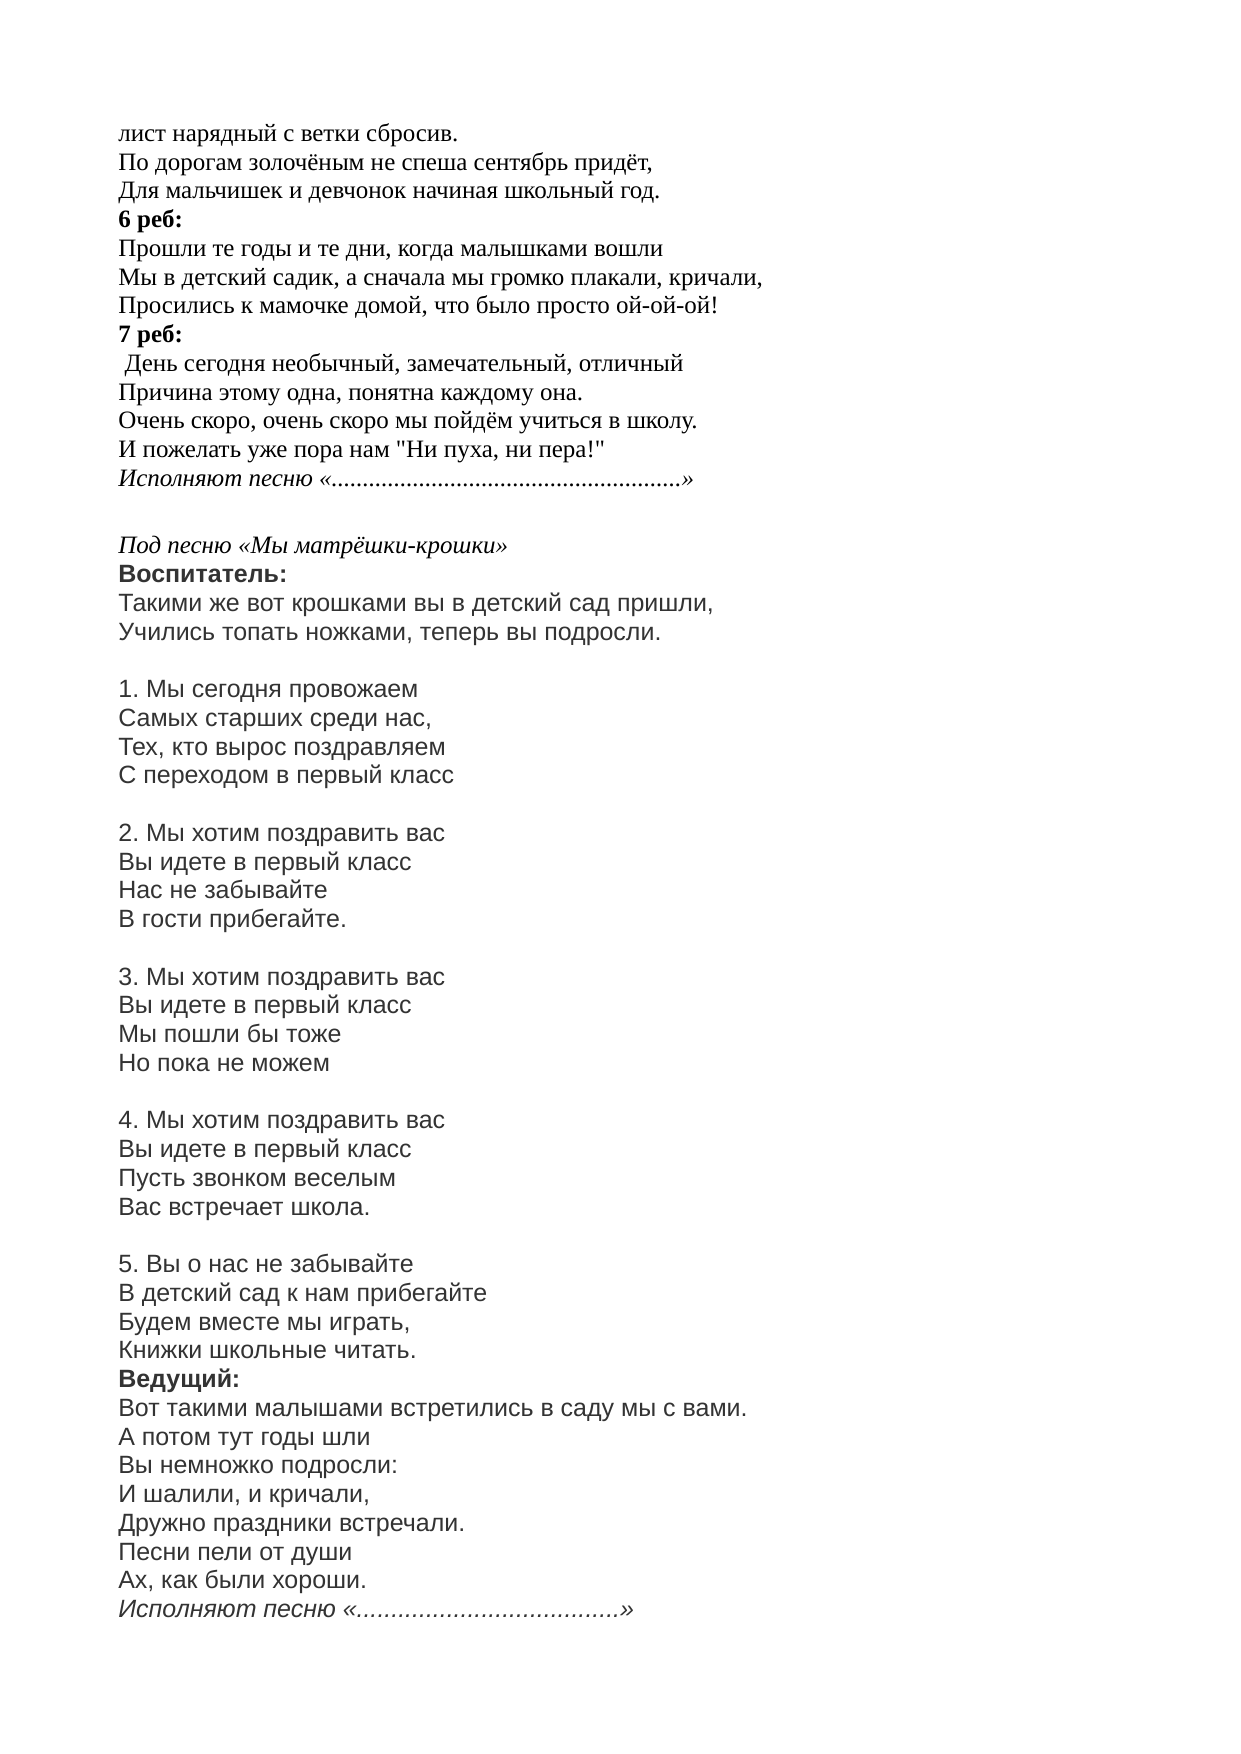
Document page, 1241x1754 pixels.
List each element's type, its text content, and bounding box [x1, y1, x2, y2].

text Вы немножко подросли: [118, 1450, 1122, 1479]
text Ах, как были хороши. [118, 1565, 1122, 1594]
text Самых старших среди нас, [118, 703, 1122, 731]
text Учились топать ножками, теперь вы подросли. [118, 616, 1122, 645]
text И шалили, и кричали, [118, 1479, 1122, 1508]
text А потом тут годы шли [118, 1421, 1122, 1450]
text Тех, кто вырос поздравляем [118, 731, 1122, 760]
text 6 реб: [118, 204, 1122, 233]
text Очень скоро, очень скоро мы пойдём учиться в школу. [118, 406, 1122, 434]
text В гости прибегайте. [118, 904, 1122, 933]
text Пусть звонком веселым [118, 1163, 1122, 1191]
text Прошли те годы и те дни, когда малышками вошли [118, 233, 1122, 262]
text Вы идете в первый класс [118, 990, 1122, 1019]
text Исполняют песню «........................................................» [118, 463, 1122, 492]
text С переходом в первый класс [118, 760, 1122, 789]
text Но пока не можем [118, 1048, 1122, 1076]
text лист нарядный с ветки сбросив. [118, 118, 1122, 147]
text Воспитатель: [118, 559, 1122, 588]
text Исполняют песню «......................................» [118, 1594, 1122, 1623]
text 1. Мы сегодня провожаем [118, 674, 1122, 703]
text Такими же вот крошками вы в детский сад пришли, [118, 588, 1122, 616]
text И пожелать уже пора нам "Ни пуха, ни пера!" [118, 434, 1122, 463]
text Будем вместе мы играть, [118, 1306, 1122, 1335]
text Книжки школьные читать. [118, 1335, 1122, 1364]
text Вас встречает школа. [118, 1191, 1122, 1220]
text Вы идете в первый класс [118, 1134, 1122, 1163]
text Под песню «Мы матрёшки-крошки» [118, 530, 1122, 559]
text По дорогам золочёным не спеша сентябрь придёт, [118, 147, 1122, 176]
text Вы идете в первый класс [118, 846, 1122, 875]
text В детский сад к нам прибегайте [118, 1278, 1122, 1306]
text Нас не забывайте [118, 875, 1122, 904]
text 4. Мы хотим поздравить вас [118, 1105, 1122, 1134]
text 2. Мы хотим поздравить вас [118, 818, 1122, 846]
text Мы пошли бы тоже [118, 1019, 1122, 1048]
text 3. Мы хотим поздравить вас [118, 961, 1122, 990]
text Вот такими малышами встретились в саду мы с вами. [118, 1393, 1122, 1421]
text День сегодня необычный, замечательный, отличный [118, 348, 1122, 377]
text Причина этому одна, понятна каждому она. [118, 377, 1122, 406]
text Песни пели от души [118, 1536, 1128, 1565]
text Ведущий: [118, 1364, 1122, 1393]
text 5. Вы о нас не забывайте [118, 1249, 1122, 1278]
text Для мальчишек и девчонок начиная школьный год. [118, 176, 1122, 204]
text Мы в детский садик, а сначала мы громко плакали, кричали, [118, 262, 1122, 291]
text Дружно праздники встречали. [118, 1508, 1122, 1536]
text 7 реб: [118, 319, 1122, 348]
text Просились к мамочке домой, что было просто ой-ой-ой! [118, 291, 1122, 319]
